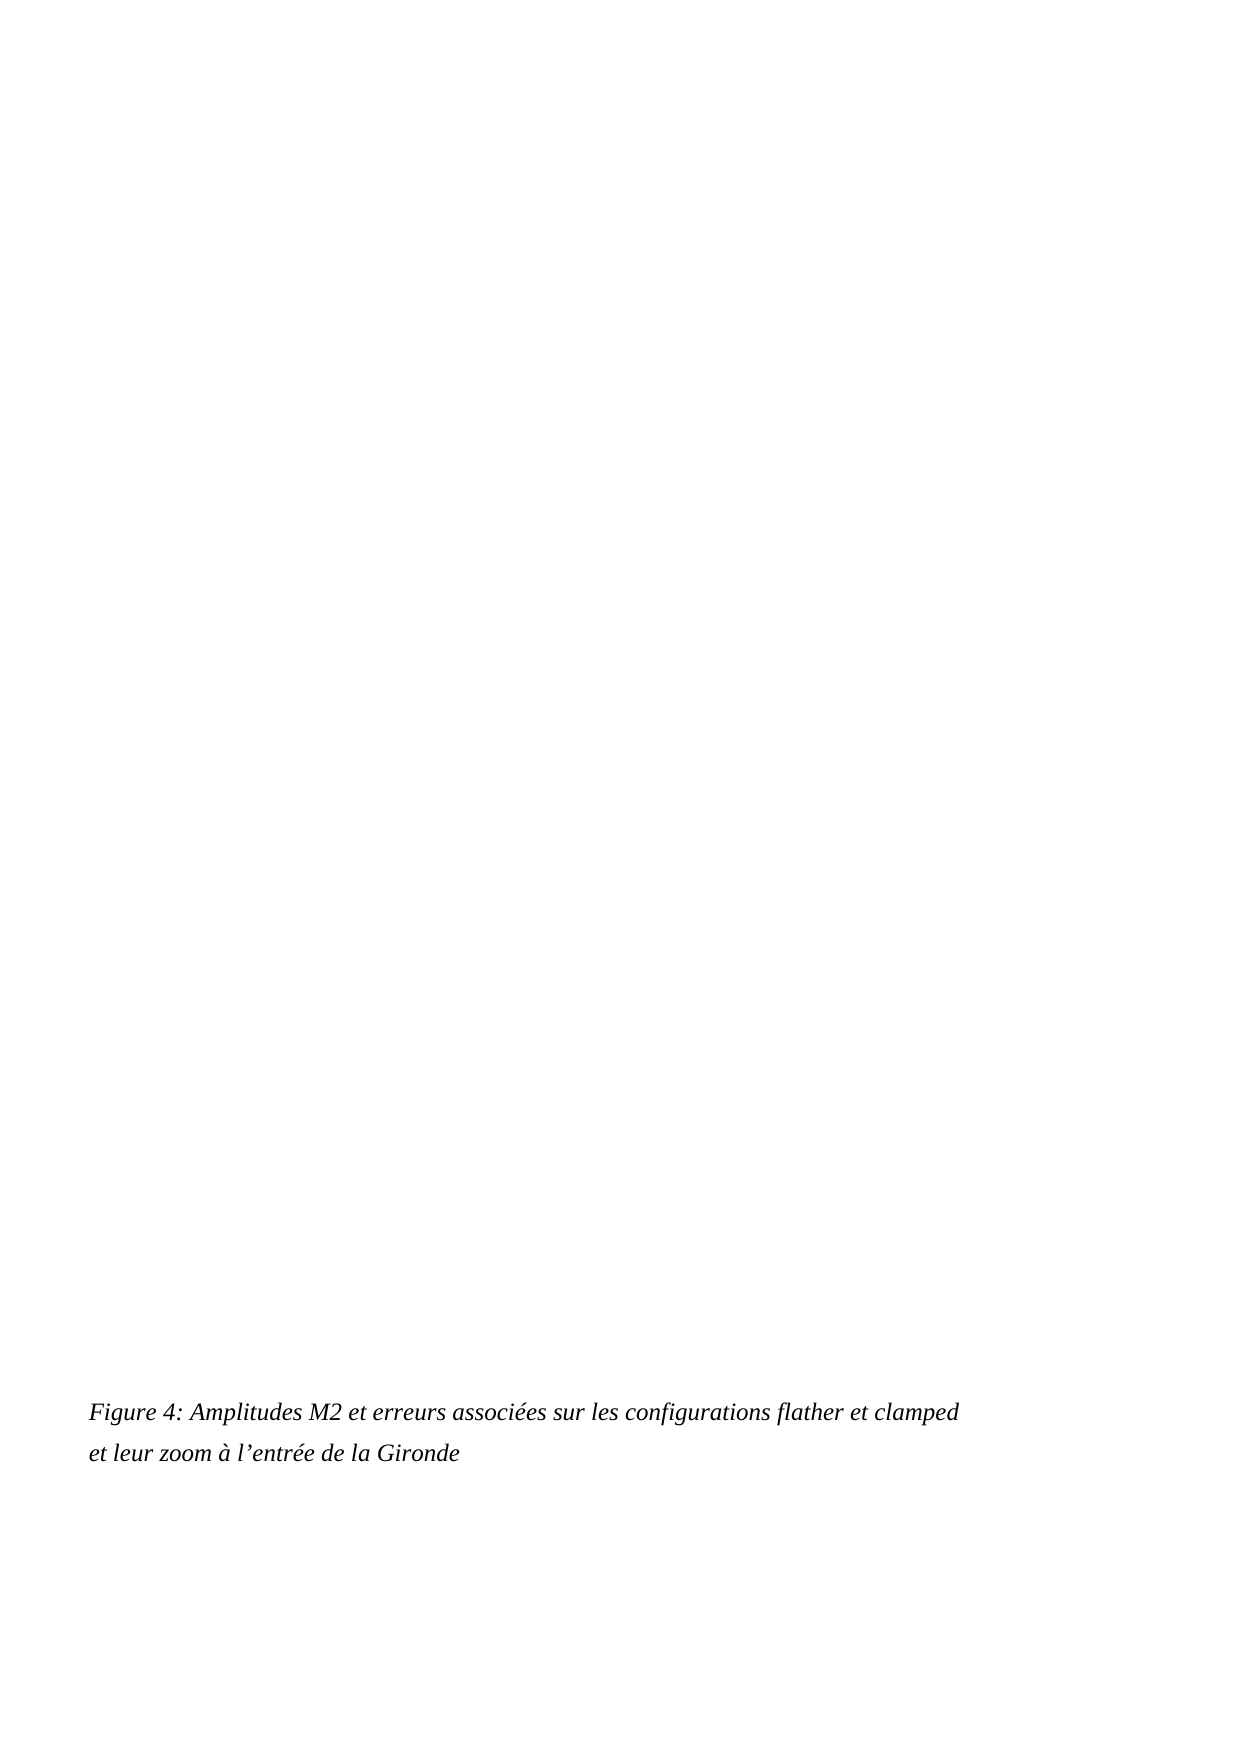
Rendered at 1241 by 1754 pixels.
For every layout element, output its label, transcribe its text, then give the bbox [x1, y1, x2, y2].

text et leur zoom à l’entrée de la Gironde [88, 1438, 1152, 1467]
text Figure 4: Amplitudes M2 et erreurs associées sur les configurations flather et clamped [88, 1397, 1152, 1425]
